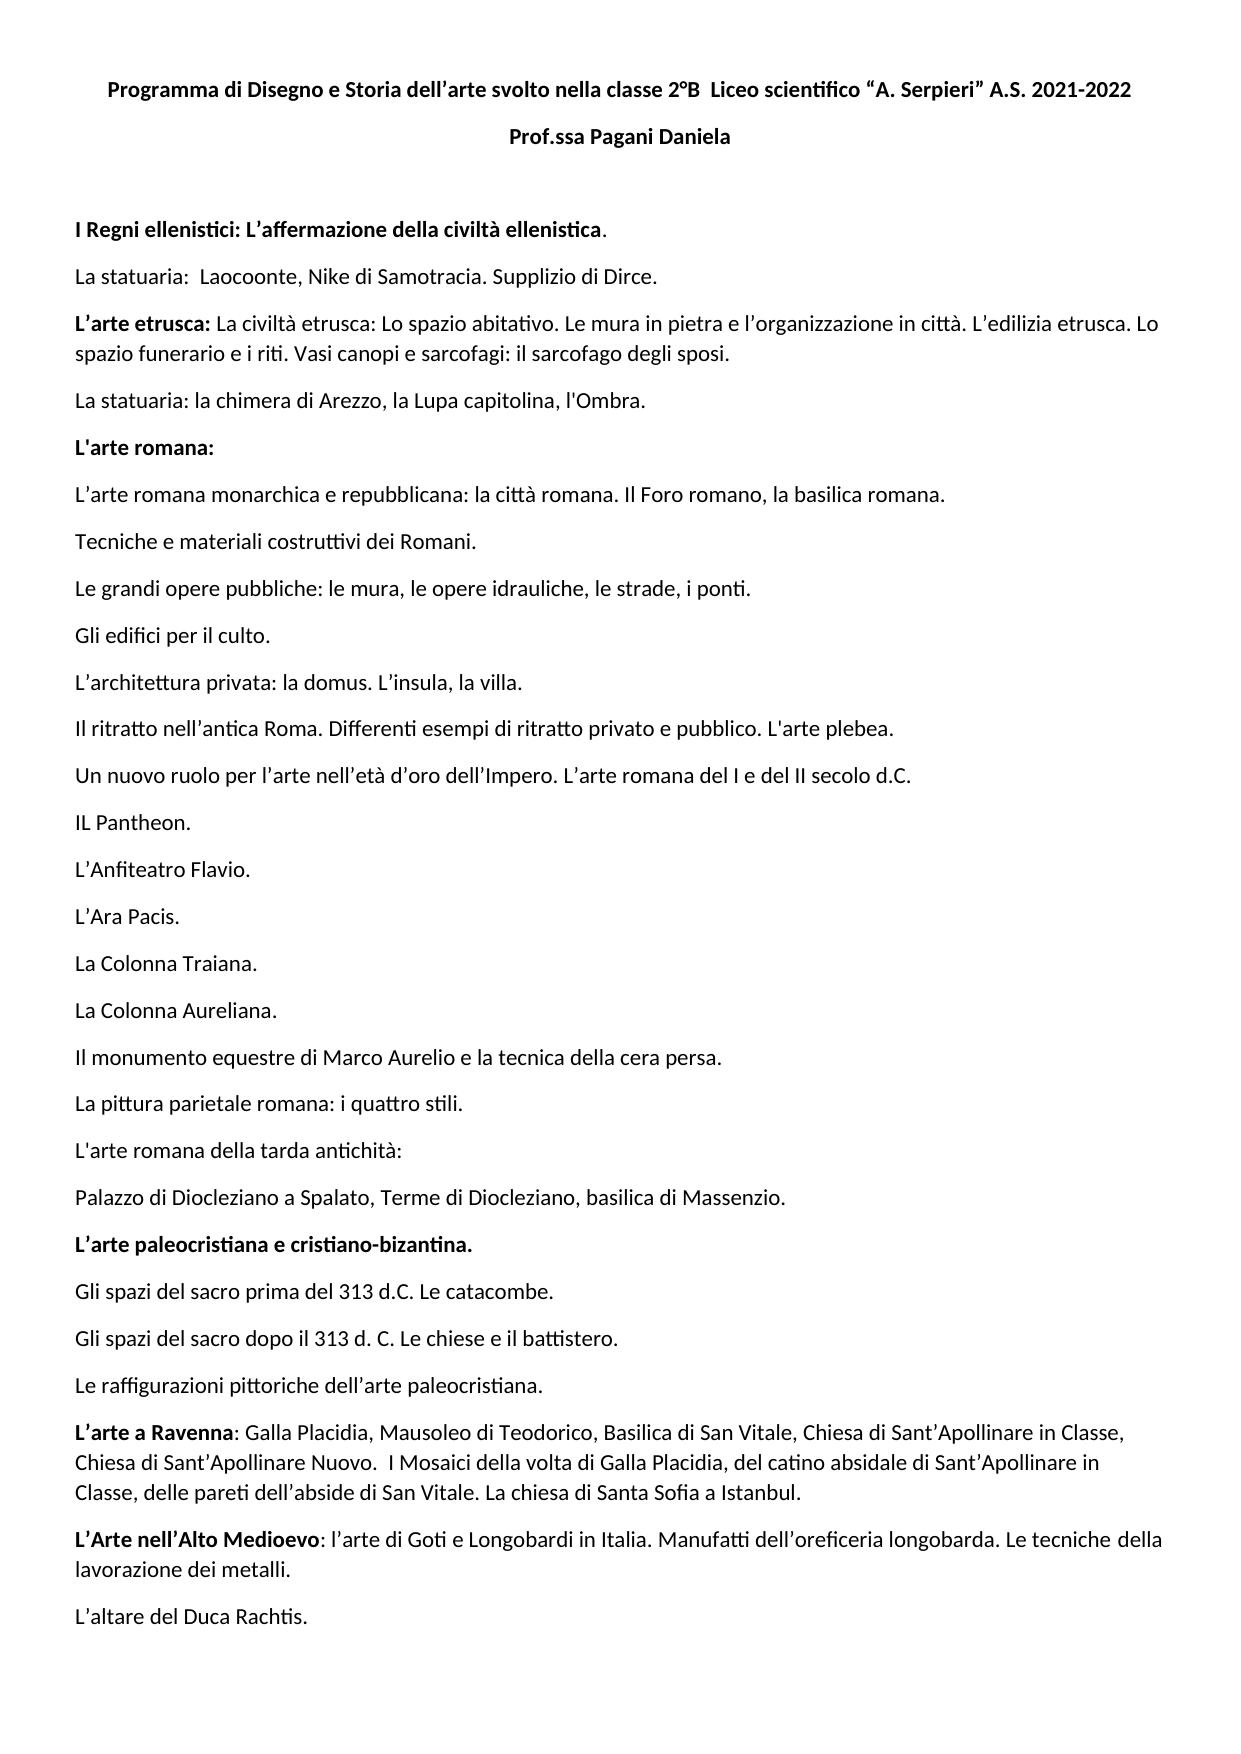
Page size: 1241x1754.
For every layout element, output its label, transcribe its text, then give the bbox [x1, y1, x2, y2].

text Prof.ssa Pagani Daniela [75, 122, 1165, 150]
text L'arte romana: [75, 433, 1165, 461]
text Tecniche e materiali costruttivi dei Romani. [75, 527, 1165, 555]
text La pittura parietale romana: i quattro stili. [75, 1089, 1165, 1118]
text L’Ara Pacis. [75, 902, 1165, 930]
text Gli spazi del sacro dopo il 313 d. C. Le chiese e il battistero. [75, 1324, 1165, 1352]
text La statuaria: Laocoonte, Nike di Samotracia. Supplizio di Dirce. [75, 262, 1165, 291]
text L’arte romana monarchica e repubblicana: la città romana. Il Foro romano, la basilica romana. [75, 480, 1165, 508]
text L’arte a Ravenna: Galla Placidia, Mausoleo di Teodorico, Basilica di San Vitale, Chiesa di Sant’Apollinare in Classe, Chiesa di Sant’Apollinare Nuovo. I Mosaici della volta di Galla Placidia, del catino absidale di Sant’Apollinare in Classe, delle pareti dell’abside di San Vitale. La chiesa di Santa Sofia a Istanbul. [75, 1418, 1165, 1506]
text I Regni ellenistici: L’affermazione della civiltà ellenistica. [75, 216, 1165, 244]
text Le grandi opere pubbliche: le mura, le opere idrauliche, le strade, i ponti. [75, 574, 1165, 602]
text L’altare del Duca Rachtis. [75, 1602, 1165, 1630]
text L’arte etrusca: La civiltà etrusca: Lo spazio abitativo. Le mura in pietra e l’organizzazione in città. L’edilizia etrusca. Lo spazio funerario e i riti. Vasi canopi e sarcofagi: il sarcofago degli sposi. [75, 309, 1165, 368]
text L'arte romana della tarda antichità: [75, 1136, 1165, 1164]
text IL Pantheon. [75, 808, 1165, 836]
text Gli edifici per il culto. [75, 621, 1165, 649]
text La statuaria: la chimera di Arezzo, la Lupa capitolina, l'Ombra. [75, 386, 1165, 414]
text L’architettura privata: la domus. L’insula, la villa. [75, 668, 1165, 696]
text La Colonna Aureliana. [75, 996, 1165, 1024]
text Gli spazi del sacro prima del 313 d.C. Le catacombe. [75, 1277, 1165, 1305]
text L’Anfiteatro Flavio. [75, 855, 1165, 883]
text L’Arte nell’Alto Medioevo: l’arte di Goti e Longobardi in Italia. Manufatti dell’oreficeria longobarda. Le tecniche della lavorazione dei metalli. [75, 1525, 1165, 1583]
text Il monumento equestre di Marco Aurelio e la tecnica della cera persa. [75, 1043, 1165, 1071]
text Programma di Disegno e Storia dell’arte svolto nella classe 2°B Liceo scientifico “A. Serpieri” A.S. 2021-2022 [75, 75, 1165, 103]
text Palazzo di Diocleziano a Spalato, Terme di Diocleziano, basilica di Massenzio. [75, 1183, 1165, 1211]
text Un nuovo ruolo per l’arte nell’età d’oro dell’Impero. L’arte romana del I e del II secolo d.C. [75, 761, 1165, 789]
text L’arte paleocristiana e cristiano-bizantina. [75, 1230, 1165, 1258]
text Il ritratto nell’antica Roma. Differenti esempi di ritratto privato e pubblico. L'arte plebea. [75, 714, 1165, 743]
text Le raffigurazioni pittoriche dell’arte paleocristiana. [75, 1371, 1165, 1399]
text La Colonna Traiana. [75, 949, 1165, 977]
